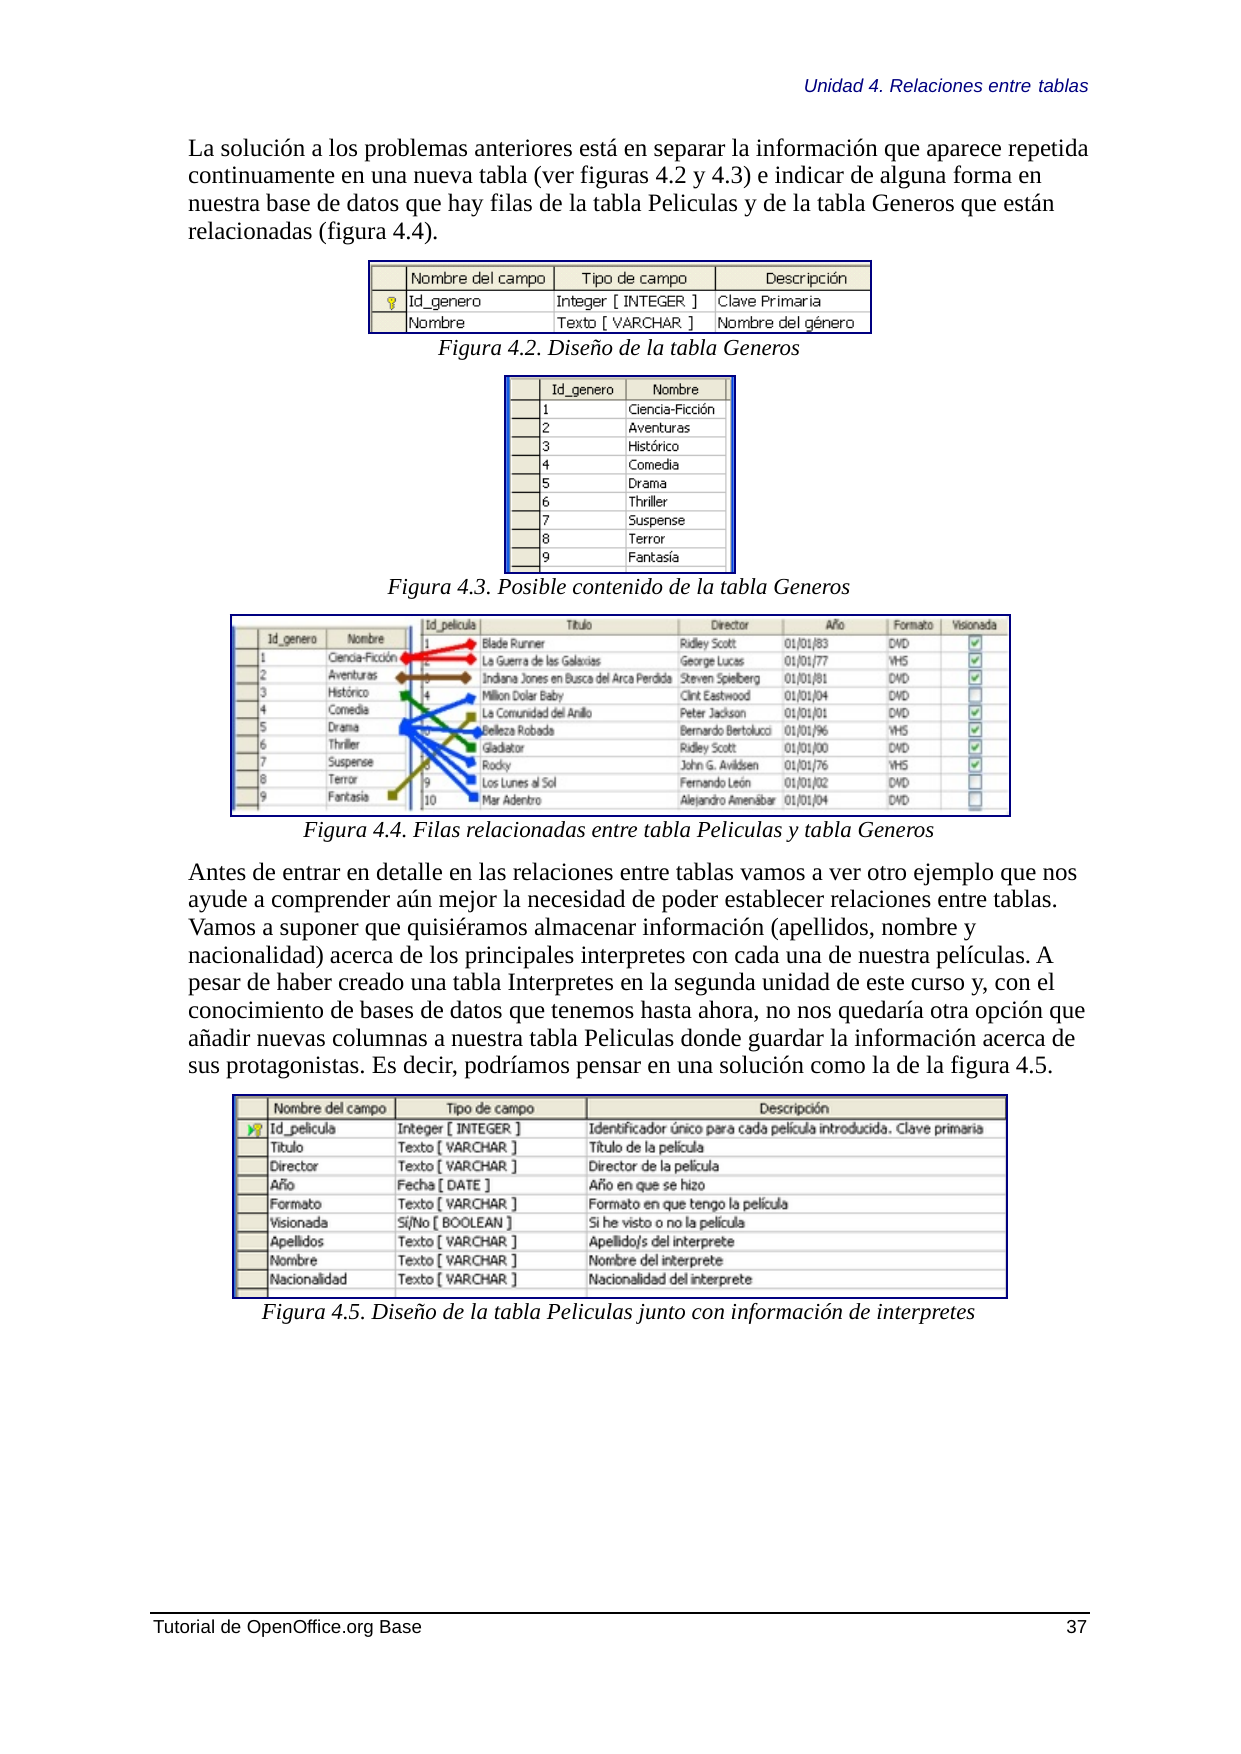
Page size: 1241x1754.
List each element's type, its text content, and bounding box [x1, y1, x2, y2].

text Figura 4.5. Diseño de la tabla Peliculas junto con información de interpretes [150, 1094, 1090, 1324]
picture [234, 1096, 1006, 1297]
picture [232, 616, 1009, 815]
text Figura 4.4. Filas relacionadas entre tabla Peliculas y tabla Generos [150, 614, 1090, 843]
text Antes de entrar en detalle en las relaciones entre tablas vamos a ver otro ejemplo que nos ayude a comprender aún mejor la necesidad de poder establecer relaciones entre tablas. Vamos a suponer que quisiéramos almacenar información (apellidos, nombre y nacionalidad) acerca de los principales interpretes con cada una de nuestra películas. A pesar de haber creado una tabla Interpretes en la segunda unidad de este curso y, con el conocimiento de bases de datos que tenemos hasta ahora, no nos quedaría otra opción que añadir nuevas columnas a nuestra tabla Peliculas donde guardar la información acerca de sus protagonistas. Es decir, podríamos pensar en una solución como la de la figura 4.5. [188, 858, 1090, 1079]
picture [370, 262, 870, 332]
text Figura 4.2. Diseño de la tabla Generos [150, 259, 1090, 360]
text La solución a los problemas anteriores está en separar la información que aparece repetida continuamente en una nueva tabla (ver figuras 4.2 y 4.3) e indicar de alguna forma en nuestra base de datos que hay filas de la tabla Peliculas y de la tabla Generos que están relacionadas (figura 4.4). [188, 134, 1090, 245]
text Figura 4.3. Posible contenido de la tabla Generos [150, 375, 1090, 599]
picture [506, 377, 734, 572]
